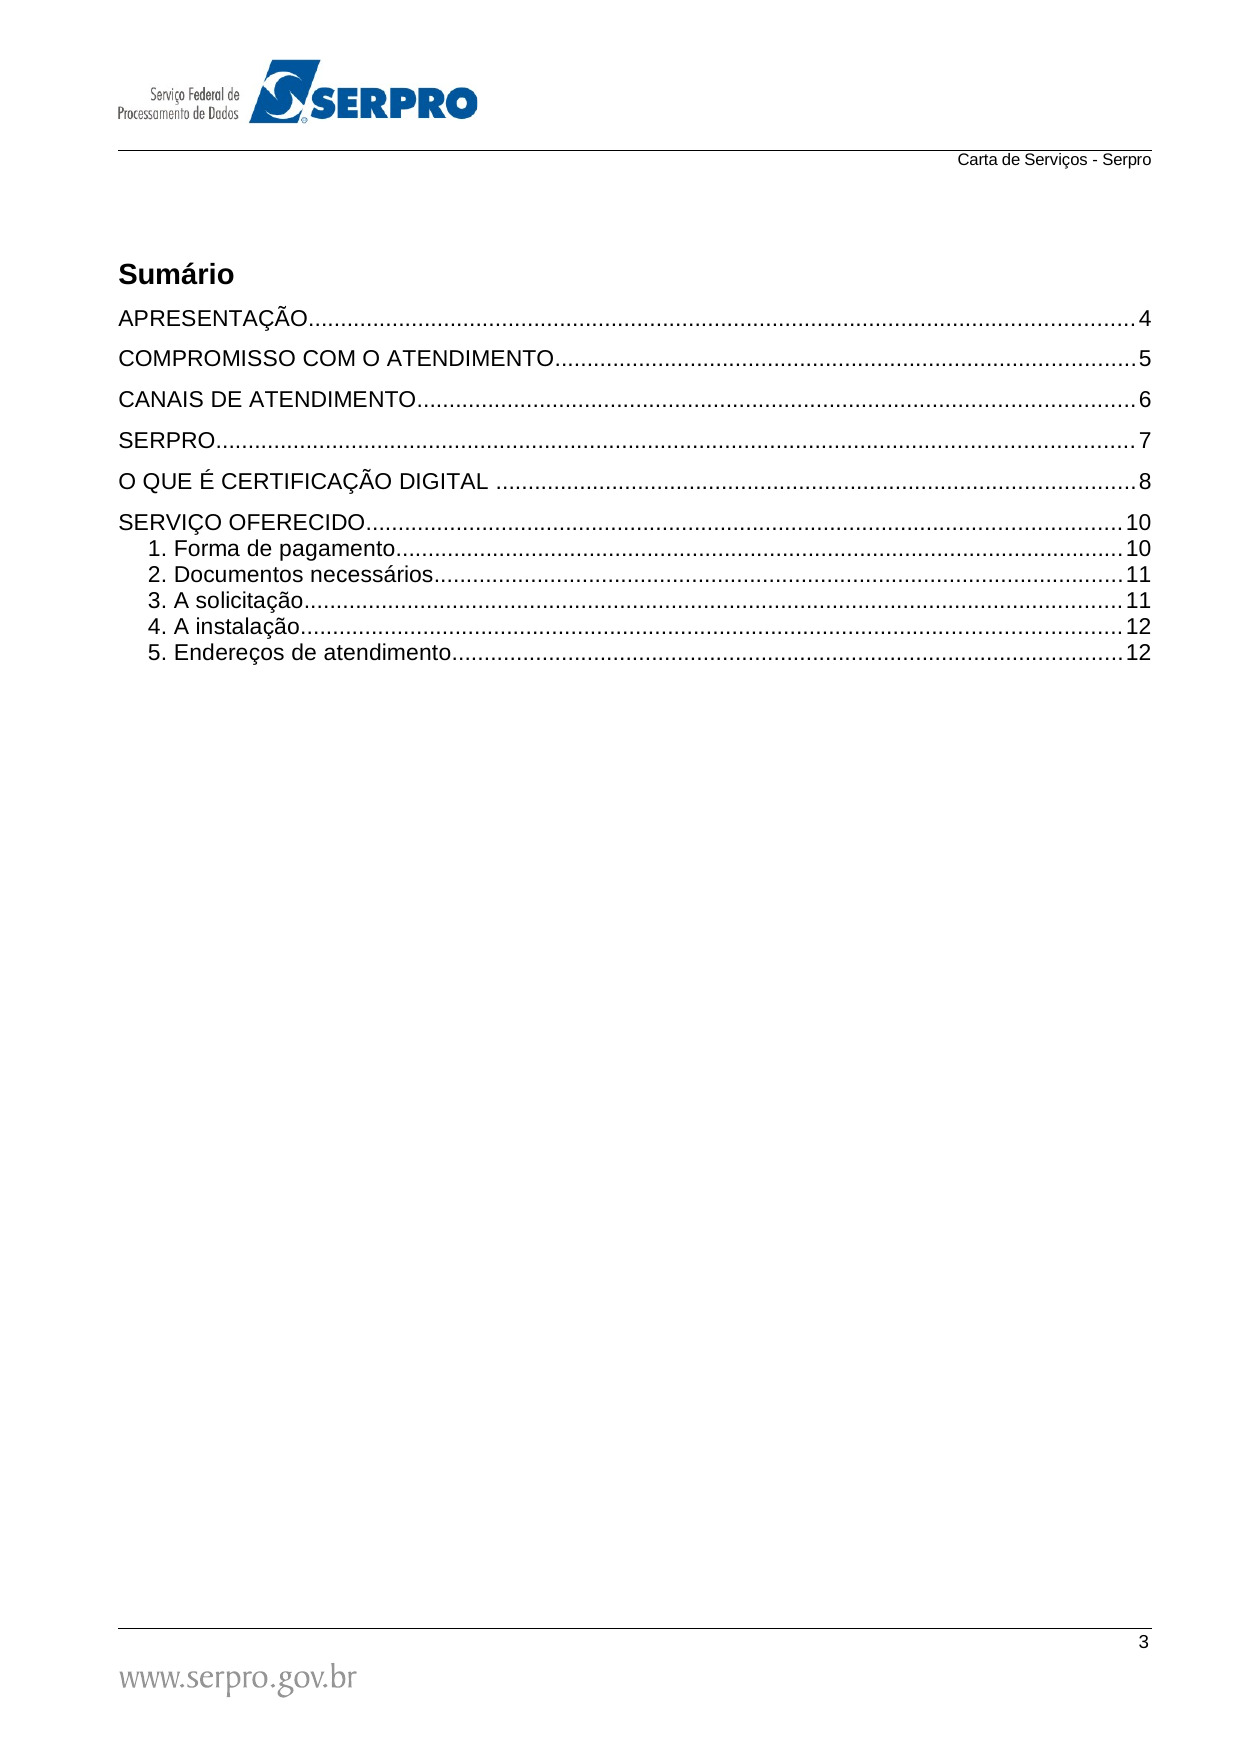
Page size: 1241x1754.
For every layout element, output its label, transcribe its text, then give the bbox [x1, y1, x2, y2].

text 5. Endereços de atendimento 12 [148, 639, 1152, 665]
text SERPRO 7 [118, 427, 1152, 453]
text O QUE É CERTIFICAÇÃO DIGITAL 8 [118, 468, 1152, 494]
text 2. Documentos necessários 11 [148, 561, 1152, 587]
picture [118, 59, 478, 124]
subtitle Sumário [118, 258, 1152, 290]
text 1. Forma de pagamento 10 [148, 535, 1152, 561]
text COMPROMISSO COM O ATENDIMENTO 5 [118, 346, 1152, 372]
text 4. A instalação 12 [148, 613, 1152, 639]
text APRESENTAÇÃO 4 [118, 305, 1152, 331]
text 3. A solicitação 11 [148, 587, 1152, 613]
text SERVIÇO OFERECIDO 10 [118, 509, 1152, 535]
text CANAIS DE ATENDIMENTO 6 [118, 387, 1152, 413]
